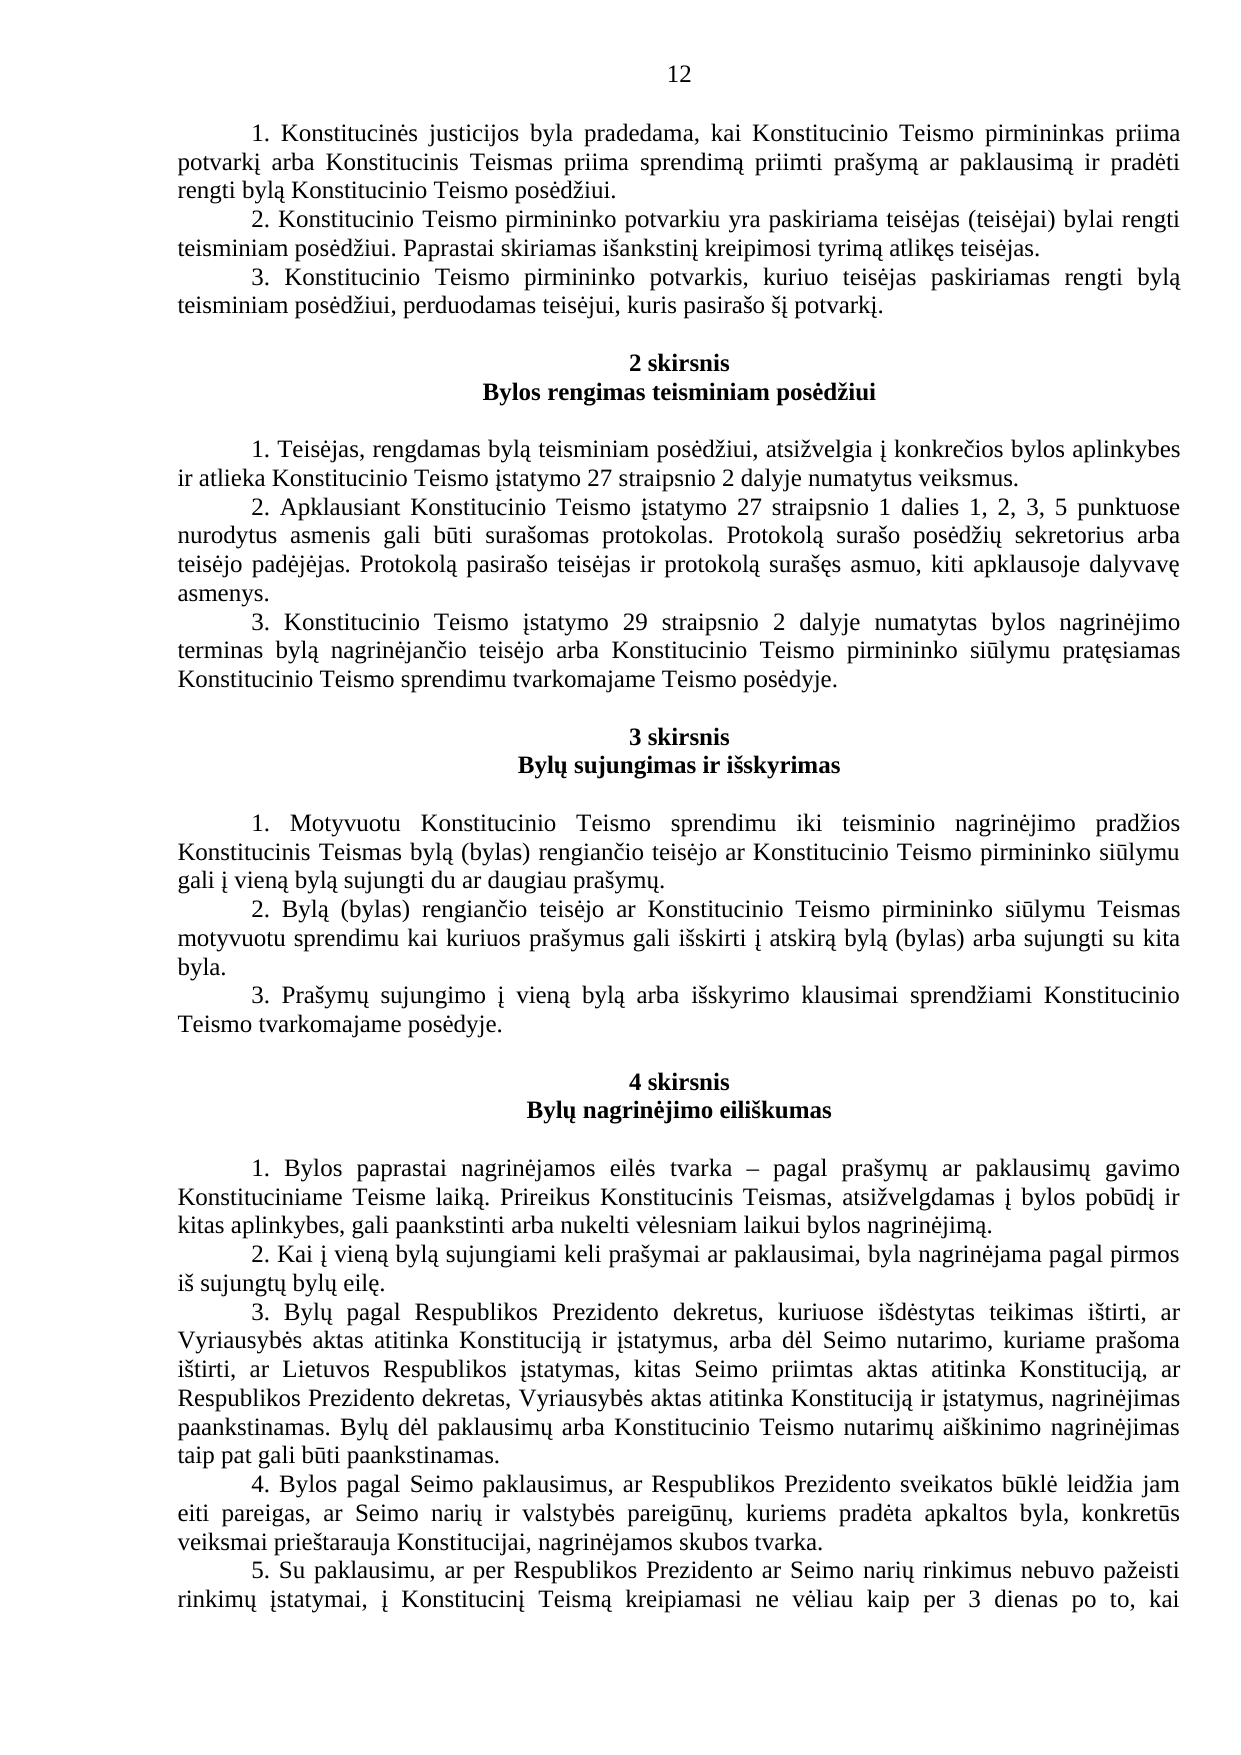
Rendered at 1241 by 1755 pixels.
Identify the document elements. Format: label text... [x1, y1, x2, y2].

text 2. Apklausiant Konstitucinio Teismo įstatymo 27 straipsnio 1 dalies 1, 2, 3, 5 punktuose nurodytus asmenis gali būti surašomas protokolas. Protokolą surašo posėdžių sekretorius arba teisėjo padėjėjas. Protokolą pasirašo teisėjas ir protokolą surašęs asmuo, kiti apklausoje dalyvavę asmenys. [177, 492, 1181, 607]
text 2 skirsnis [177, 348, 1181, 377]
text 1. Konstitucinės justicijos byla pradedama, kai Konstitucinio Teismo pirmininkas priima potvarkį arba Konstitucinis Teismas priima sprendimą priimti prašymą ar paklausimą ir pradėti rengti bylą Konstitucinio Teismo posėdžiui. [177, 118, 1181, 204]
text 3. Konstitucinio Teismo įstatymo 29 straipsnio 2 dalyje numatytas bylos nagrinėjimo terminas bylą nagrinėjančio teisėjo arba Konstitucinio Teismo pirmininko siūlymu pratęsiamas Konstitucinio Teismo sprendimu tvarkomajame Teismo posėdyje. [177, 607, 1181, 693]
text 3. Prašymų sujungimo į vieną bylą arba išskyrimo klausimai sprendžiami Konstitucinio Teismo tvarkomajame posėdyje. [177, 981, 1181, 1038]
text 3. Bylų pagal Respublikos Prezidento dekretus, kuriuose išdėstytas teikimas ištirti, ar Vyriausybės aktas atitinka Konstituciją ir įstatymus, arba dėl Seimo nutarimo, kuriame prašoma ištirti, ar Lietuvos Respublikos įstatymas, kitas Seimo priimtas aktas atitinka Konstituciją, ar Respublikos Prezidento dekretas, Vyriausybės aktas atitinka Konstituciją ir įstatymus, nagrinėjimas paankstinamas. Bylų dėl paklausimų arba Konstitucinio Teismo nutarimų aiškinimo nagrinėjimas taip pat gali būti paankstinamas. [177, 1297, 1181, 1469]
text 2. Kai į vieną bylą sujungiami keli prašymai ar paklausimai, byla nagrinėjama pagal pirmos iš sujungtų bylų eilę. [177, 1239, 1181, 1297]
text 2. Konstitucinio Teismo pirmininko potvarkiu yra paskiriama teisėjas (teisėjai) bylai rengti teisminiam posėdžiui. Paprastai skiriamas išankstinį kreipimosi tyrimą atlikęs teisėjas. [177, 204, 1181, 262]
text 5. Su paklausimu, ar per Respublikos Prezidento ar Seimo narių rinkimus nebuvo pažeisti rinkimų įstatymai, į Konstitucinį Teismą kreipiamasi ne vėliau kaip per 3 dienas po to, kai [177, 1556, 1181, 1613]
text 4 skirsnis [177, 1067, 1181, 1096]
text 1. Bylos paprastai nagrinėjamos eilės tvarka – pagal prašymų ar paklausimų gavimo Konstituciniame Teisme laiką. Prireikus Konstitucinis Teismas, atsižvelgdamas į bylos pobūdį ir kitas aplinkybes, gali paankstinti arba nukelti vėlesniam laikui bylos nagrinėjimą. [177, 1153, 1181, 1239]
text Bylų sujungimas ir išskyrimas [177, 751, 1181, 779]
text 2. Bylą (bylas) rengiančio teisėjo ar Konstitucinio Teismo pirmininko siūlymu Teismas motyvuotu sprendimu kai kuriuos prašymus gali išskirti į atskirą bylą (bylas) arba sujungti su kita byla. [177, 894, 1181, 981]
text 3. Konstitucinio Teismo pirmininko potvarkis, kuriuo teisėjas paskiriamas rengti bylą teisminiam posėdžiui, perduodamas teisėjui, kuris pasirašo šį potvarkį. [177, 262, 1181, 319]
text Bylos rengimas teisminiam posėdžiui [177, 377, 1181, 406]
text 1. Motyvuotu Konstitucinio Teismo sprendimu iki teisminio nagrinėjimo pradžios Konstitucinis Teismas bylą (bylas) rengiančio teisėjo ar Konstitucinio Teismo pirmininko siūlymu gali į vieną bylą sujungti du ar daugiau prašymų. [177, 808, 1181, 894]
text 4. Bylos pagal Seimo paklausimus, ar Respublikos Prezidento sveikatos būklė leidžia jam eiti pareigas, ar Seimo narių ir valstybės pareigūnų, kuriems pradėta apkaltos byla, konkretūs veiksmai prieštarauja Konstitucijai, nagrinėjamos skubos tvarka. [177, 1469, 1181, 1556]
text 1. Teisėjas, rengdamas bylą teisminiam posėdžiui, atsižvelgia į konkrečios bylos aplinkybes ir atlieka Konstitucinio Teismo įstatymo 27 straipsnio 2 dalyje numatytus veiksmus. [177, 434, 1181, 492]
text Bylų nagrinėjimo eiliškumas [177, 1096, 1181, 1124]
text 3 skirsnis [177, 722, 1181, 751]
